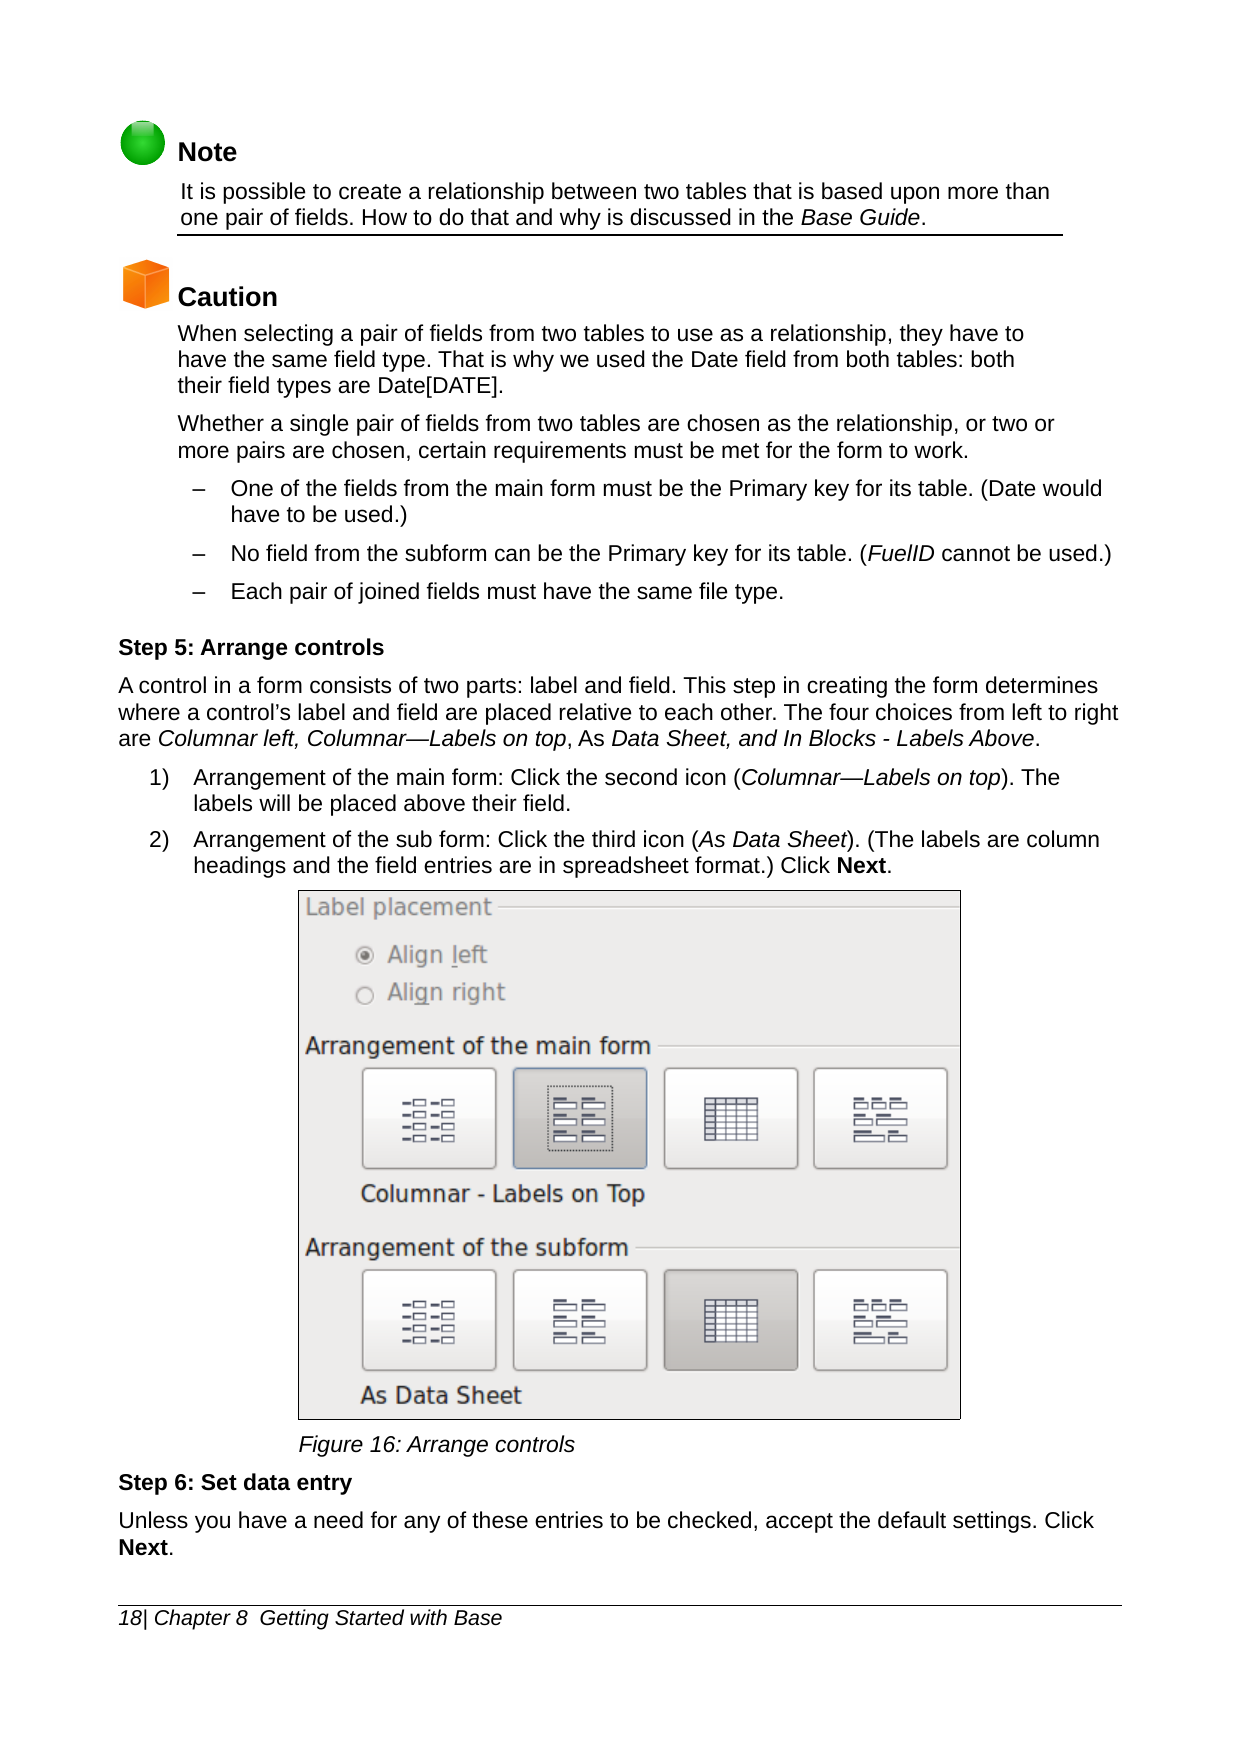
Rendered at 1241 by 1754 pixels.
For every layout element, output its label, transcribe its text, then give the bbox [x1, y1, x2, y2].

text When selecting a pair of fields from two tables to use as a relationship, they have to have the same field type. That is why we used the Date field from both tables: both their field types are Date[DATE]. [177, 319, 1063, 399]
text Figure 16: Arrange controls [298, 1431, 960, 1457]
picture [119, 257, 173, 311]
list Arrangement of the main form: Click the second icon (Columnar—Labels on top). The labels will be placed above their field. [169, 764, 1122, 817]
subtitle Caution [118, 257, 1122, 312]
text Unless you have a need for any of these entries to be checked, accept the default settings. Click Next. [118, 1507, 1122, 1560]
list No field from the subform can be the Primary key for its table. (FuelID cannot be used.) [192, 539, 1122, 566]
text Step 5: Arrange controls [118, 634, 1122, 660]
list Arrangement of the sub form: Click the third icon (As Data Sheet). (The labels are column headings and the field entries are in spreadsheet format.) Click Next. [169, 826, 1122, 878]
text Whether a single pair of fields from two tables are chosen as the relationship, or two or more pairs are chosen, certain requirements must be met for the form to work. [177, 410, 1063, 463]
list One of the fields from the main form must be the Primary key for its table. (Date would have to be used.) [192, 475, 1122, 528]
text It is possible to create a relationship between two tables that is based upon more than one pair of fields. How to do that and why is discussed in the Base Guide. [177, 175, 1063, 234]
subtitle Note [118, 118, 1122, 167]
text A control in a form consists of two parts: label and field. This step in creating the form determines where a control’s label and field are placed relative to each other. The four choices from left to right are Columnar left, Columnar—Labels on top, As Data Sheet, and In Blocks - Labels Above. [118, 672, 1122, 752]
list Each pair of joined fields must have the same file type. [192, 578, 1122, 604]
text Step 6: Set data entry [118, 1469, 1122, 1495]
picture [299, 891, 960, 1419]
